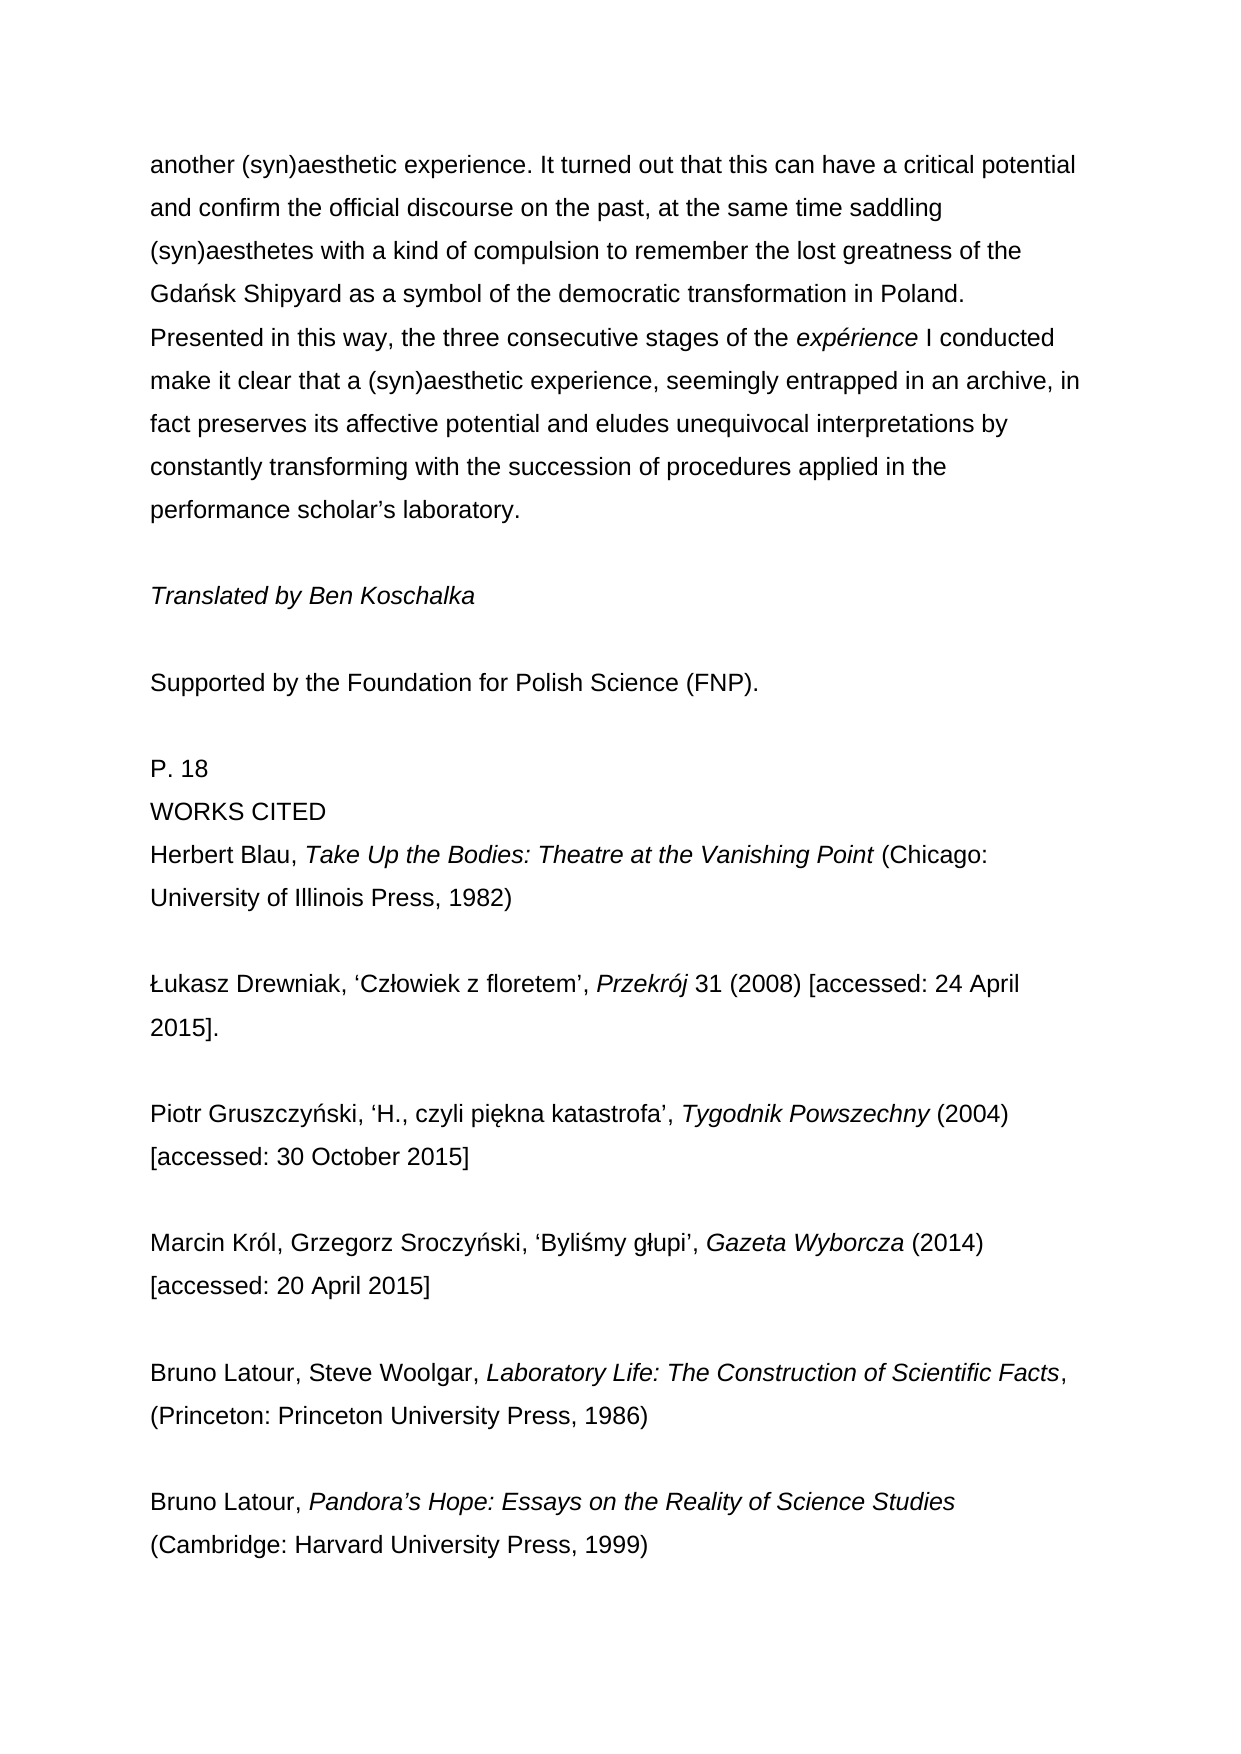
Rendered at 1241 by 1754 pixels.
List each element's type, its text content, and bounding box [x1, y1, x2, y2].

subtitle WORKS CITED [150, 797, 1090, 826]
text Bruno Latour, Pandora’s Hope: Essays on the Reality of Science Studies (Cambridge: Harvard University Press, 1999) [150, 1487, 1090, 1559]
text Translated by Ben Koschalka [150, 581, 1090, 610]
text Marcin Król, Grzegorz Sroczyński, ‘Byliśmy głupi’, Gazeta Wyborcza (2014) [accessed: 20 April 2015] [150, 1228, 1090, 1300]
text Presented in this way, the three consecutive stages of the expérience I conducted make it clear that a (syn)aesthetic experience, seemingly entrapped in an archive, in fact preserves its affective potential and eludes unequivocal interpretations by constantly transforming with the succession of procedures applied in the performance scholar’s laboratory. [150, 322, 1090, 524]
text Piotr Gruszczyński, ‘H., czyli piękna katastrofa’, Tygodnik Powszechny (2004) [accessed: 30 October 2015] [150, 1099, 1090, 1171]
text another (syn)aesthetic experience. It turned out that this can have a critical potential and confirm the official discourse on the past, at the same time saddling (syn)aesthetes with a kind of compulsion to remember the lost greatness of the Gdańsk Shipyard as a symbol of the democratic transformation in Poland. [150, 150, 1090, 308]
text Łukasz Drewniak, ‘Człowiek z floretem’, Przekrój 31 (2008) [accessed: 24 April 2015]. [150, 969, 1090, 1041]
text Bruno Latour, Steve Woolgar, Laboratory Life: The Construction of Scientific Facts, (Princeton: Princeton University Press, 1986) [150, 1357, 1090, 1429]
text Supported by the Foundation for Polish Science (FNP). [150, 667, 1090, 696]
text P. 18 [150, 754, 1090, 782]
text Herbert Blau, Take Up the Bodies: Theatre at the Vanishing Point (Chicago: University of Illinois Press, 1982) [150, 840, 1090, 912]
